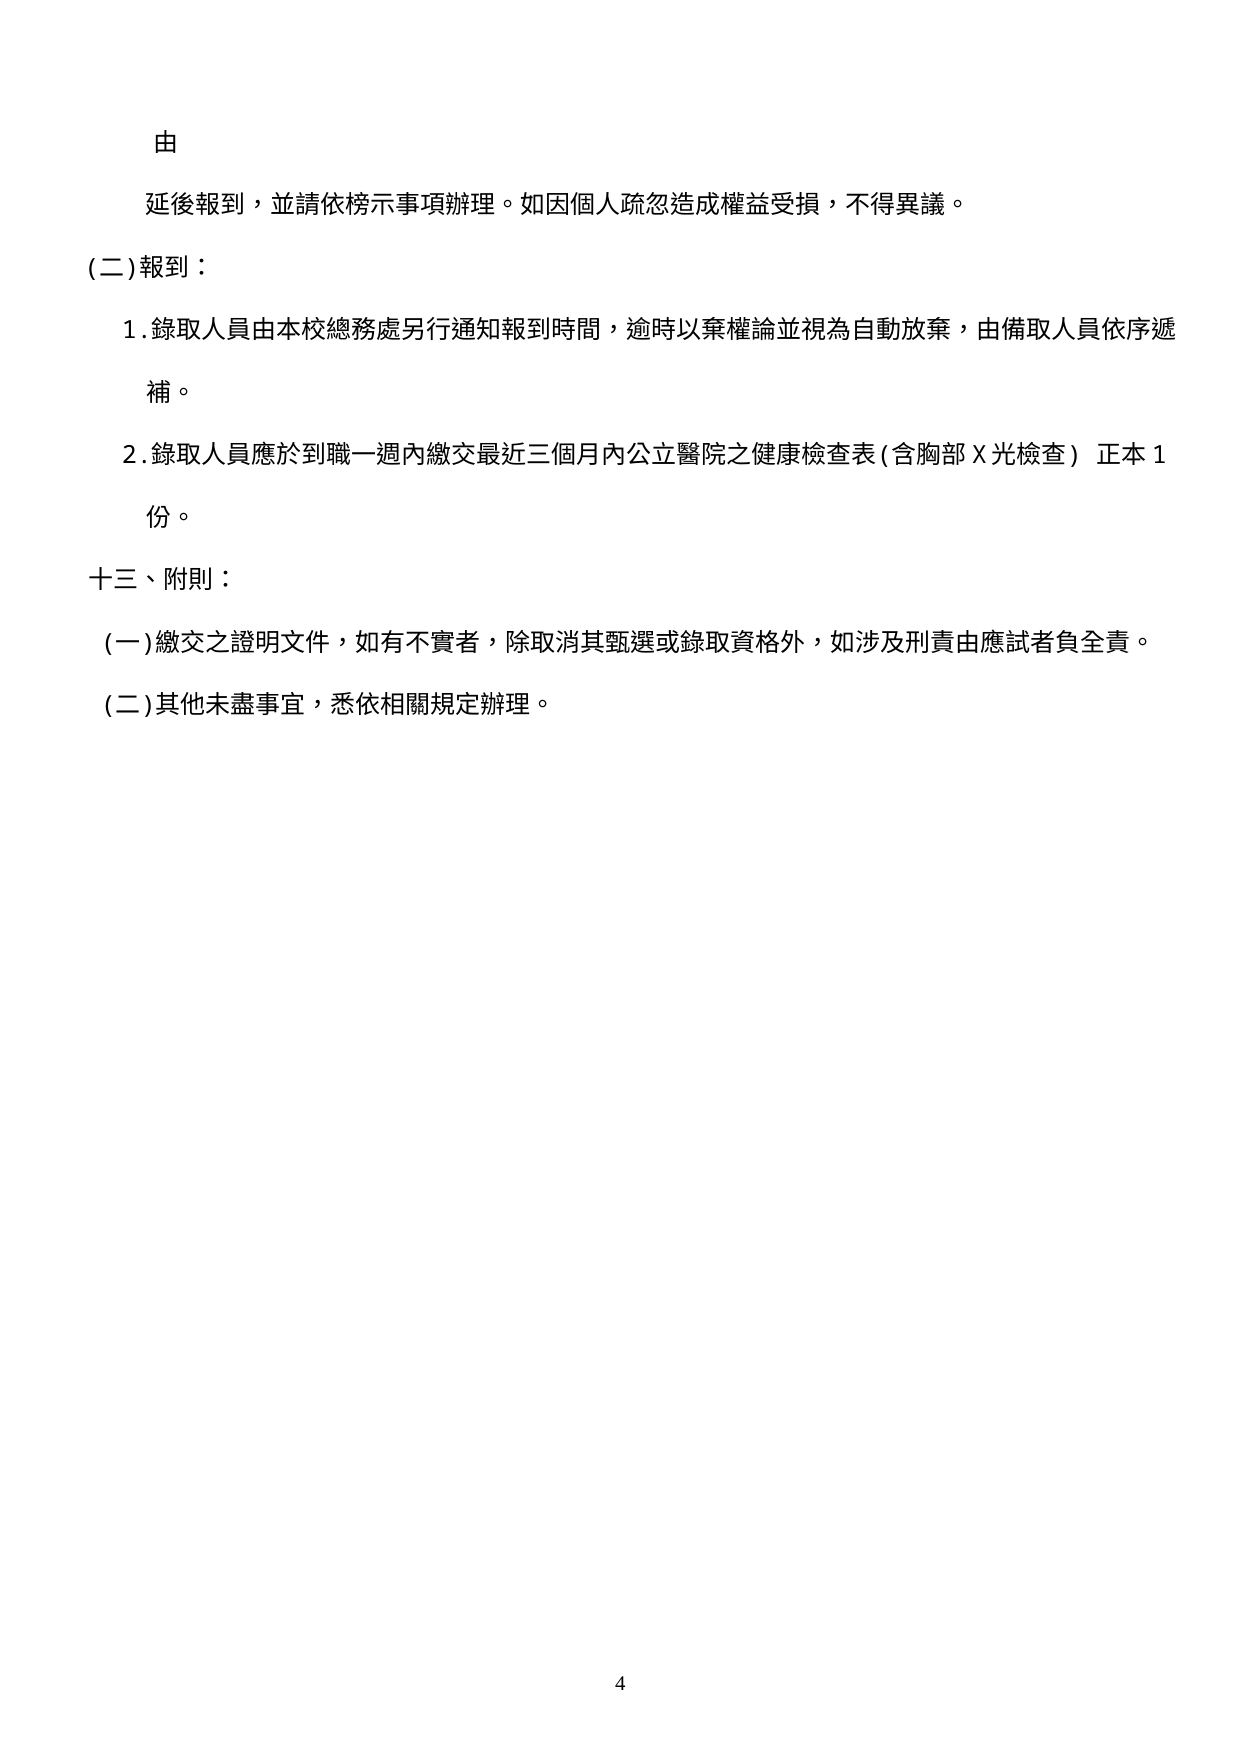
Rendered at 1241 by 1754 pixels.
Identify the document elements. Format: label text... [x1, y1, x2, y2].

text 1.錄取人員由本校總務處另行通知報到時間，逾時以棄權論並視為自動放棄，由備取人員依序遞 [122, 286, 1181, 348]
text 補。 [122, 348, 1181, 411]
text (一)繳交之證明文件，如有不實者，除取消其甄選或錄取資格外，如涉及刑責由應試者負全責。 [101, 598, 1181, 661]
text 由 [115, 98, 1181, 161]
text (二)報到： [59, 223, 1181, 286]
text (二)其他未盡事宜，悉依相關規定辦理。 [101, 661, 1181, 723]
text 十三、附則： [88, 536, 1181, 598]
text 延後報到，並請依榜示事項辦理。如因個人疏忽造成權益受損，不得異議。 [115, 161, 1181, 223]
text 2.錄取人員應於到職一週內繳交最近三個月內公立醫院之健康檢查表(含胸部X光檢查) 正本1份。 [122, 411, 1181, 536]
